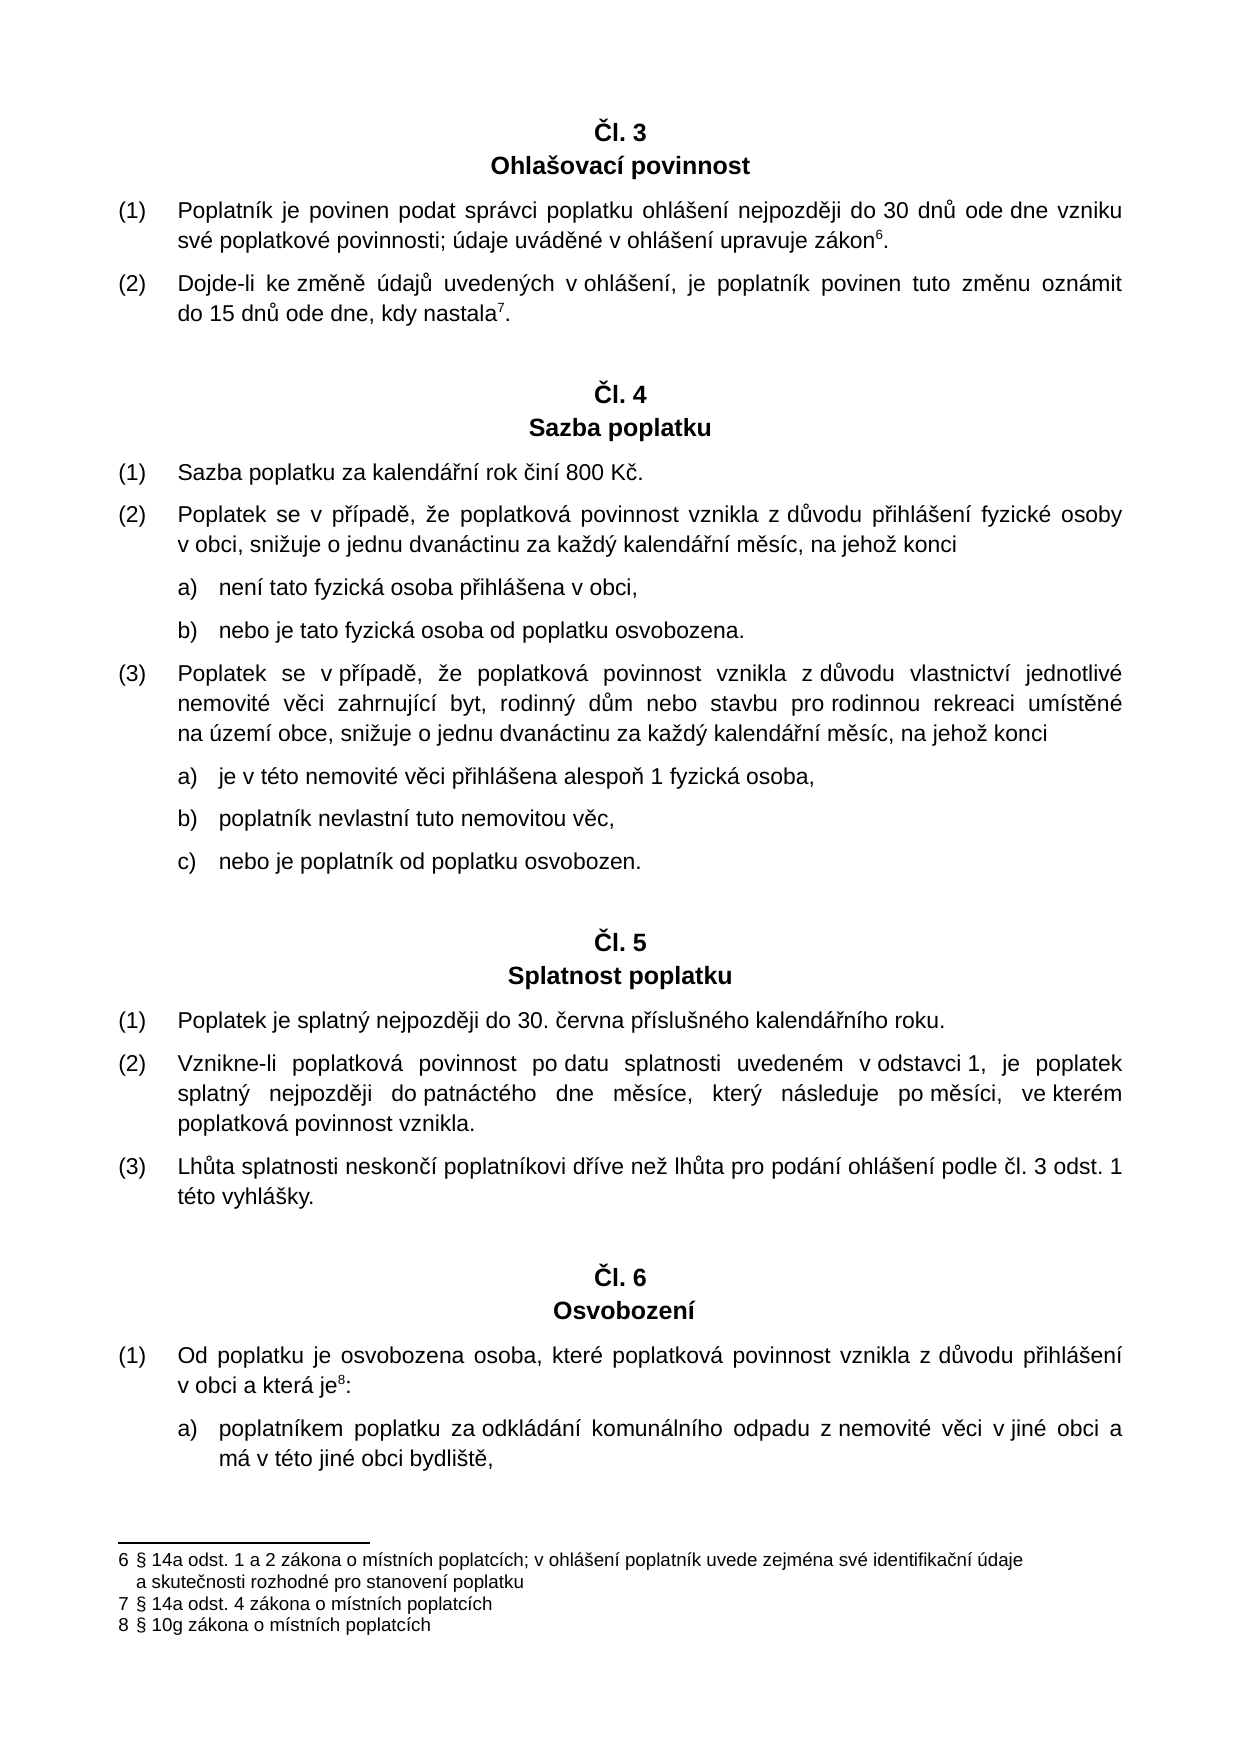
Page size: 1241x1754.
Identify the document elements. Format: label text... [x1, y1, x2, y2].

list § 10g zákona o místních poplatcích [118, 1614, 1122, 1635]
list Poplatek se v případě, že poplatková povinnost vznikla z důvodu vlastnictví jednotlivé nemovité věci zahrnující byt, rodinný dům nebo stavbu pro rodinnou rekreaci umístěné na území obce, snižuje o jednu dvanáctinu za každý kalendářní měsíc, na jehož konci [118, 659, 1122, 746]
list poplatník nevlastní tuto nemovitou věc, [177, 805, 1122, 832]
list Od poplatku je osvobozena osoba, které poplatková povinnost vznikla z důvodu přihlášení v obci a která je: [118, 1342, 1122, 1398]
subtitle Čl. 4 Sazba poplatku [118, 380, 1122, 442]
subtitle Čl. 5 Splatnost poplatku [118, 928, 1122, 990]
subtitle Čl. 6 Osvobození [118, 1263, 1122, 1325]
list § 14a odst. 4 zákona o místních poplatcích [118, 1592, 1122, 1614]
list Poplatník je povinen podat správci poplatku ohlášení nejpozději do 30 dnů ode dne vzniku své poplatkové povinnosti; údaje uváděné v ohlášení upravuje zákon. [118, 197, 1122, 253]
list nebo je poplatník od poplatku osvobozen. [177, 848, 1122, 874]
list Lhůta splatnosti neskončí poplatníkovi dříve než lhůta pro podání ohlášení podle čl. 3 odst. 1 této vyhlášky. [118, 1153, 1122, 1209]
list poplatníkem poplatku za odkládání komunálního odpadu z nemovité věci v jiné obci a má v této jiné obci bydliště, [177, 1414, 1122, 1471]
list Sazba poplatku za kalendářní rok činí 800 Kč. [118, 458, 1122, 485]
list je v této nemovité věci přihlášena alespoň 1 fyzická osoba, [177, 763, 1122, 789]
list není tato fyzická osoba přihlášena v obci, [177, 574, 1122, 601]
list Poplatek se v případě, že poplatková povinnost vznikla z důvodu přihlášení fyzické osoby v obci, snižuje o jednu dvanáctinu za každý kalendářní měsíc, na jehož konci [118, 501, 1122, 558]
subtitle Čl. 3 Ohlašovací povinnost [118, 118, 1122, 180]
list § 14a odst. 1 a 2 zákona o místních poplatcích; v ohlášení poplatník uvede zejména své identifikační údaje a skutečnosti rozhodné pro stanovení poplatku [118, 1549, 1122, 1592]
list nebo je tato fyzická osoba od poplatku osvobozena. [177, 617, 1122, 643]
list Vznikne-li poplatková povinnost po datu splatnosti uvedeném v odstavci 1, je poplatek splatný nejpozději do patnáctého dne měsíce, který následuje po měsíci, ve kterém poplatková povinnost vznikla. [118, 1049, 1122, 1136]
list Dojde-li ke změně údajů uvedených v ohlášení, je poplatník povinen tuto změnu oznámit do 15 dnů ode dne, kdy nastala. [118, 269, 1122, 326]
list Poplatek je splatný nejpozději do 30. června příslušného kalendářního roku. [118, 1007, 1122, 1033]
